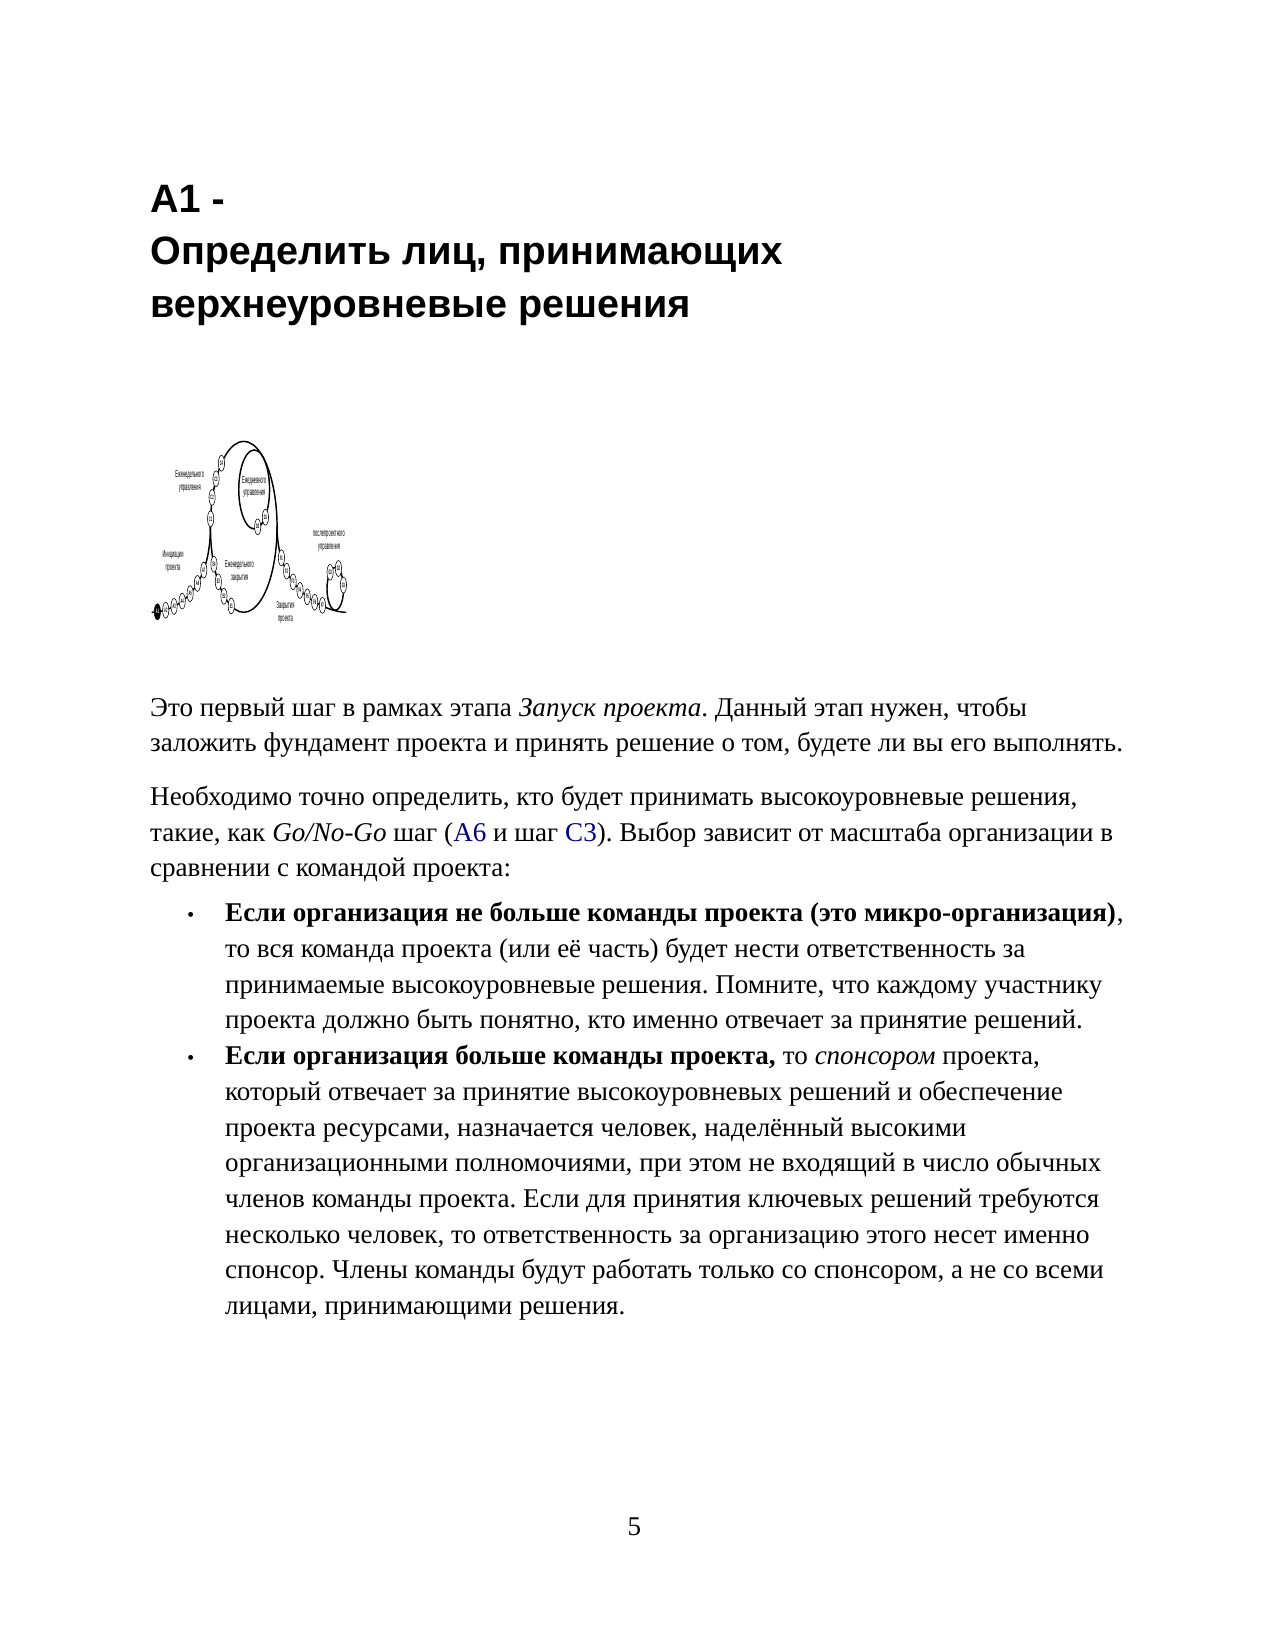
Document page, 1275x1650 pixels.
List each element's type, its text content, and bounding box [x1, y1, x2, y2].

list Если организация больше команды проекта, то спонсором проекта, который отвечает за принятие высокоуровневых решений и обеспечение проекта ресурсами, назначается человек, наделённый высокими организационными полномочиями, при этом не входящий в число обычных членов команды проекта. Если для принятия ключевых решений требуются несколько человек, то ответственность за организацию этого несет именно спонсор. Члены команды будут работать только со спонсором, а не со всеми лицами, принимающими решения. [187, 1039, 1125, 1320]
subtitle A1 - Определить лиц, принимающих верхнеуровневые решения [150, 175, 1125, 325]
list Если организация не больше команды проекта (это микро-организация), то вся команда проекта (или её часть) будет нести ответственность за принимаемые высокоуровневые решения. Помните, что каждому участнику проекта должно быть понятно, кто именно отвечает за принятие решений. [187, 896, 1125, 1034]
text Это первый шаг в рамках этапа Запуск проекта. Данный этап нужен, чтобы заложить фундамент проекта и принять решение о том, будете ли вы его выполнять. [150, 691, 1125, 758]
text Необходимо точно определить, кто будет принимать высокоуровневые решения, такие, как Go/No-Go шаг (A6 и шаг C3). Выбор зависит от масштаба организации в сравнении с командой проекта: [150, 780, 1125, 883]
